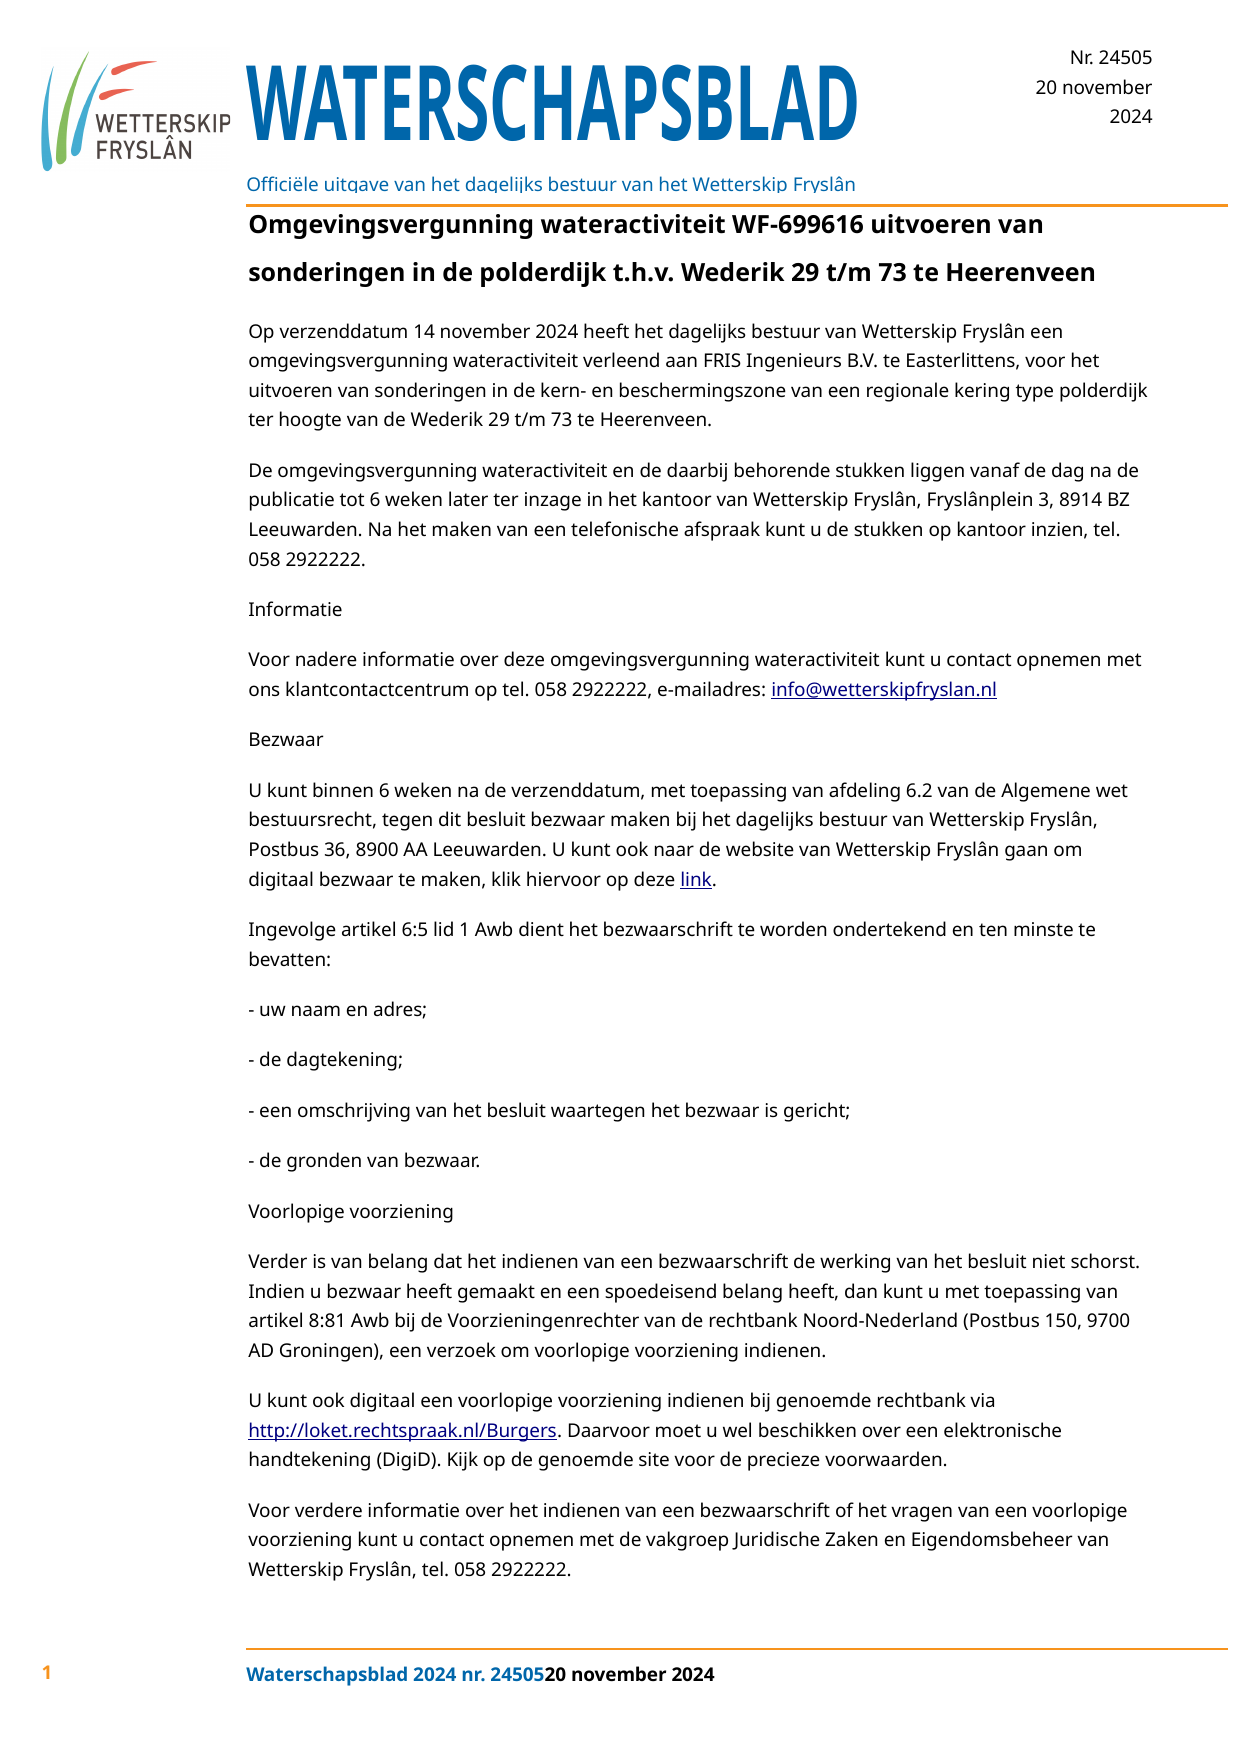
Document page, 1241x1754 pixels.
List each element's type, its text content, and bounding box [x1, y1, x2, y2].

text U kunt binnen 6 weken na de verzenddatum, met toepassing van afdeling 6.2 van de Algemene wet bestuursrecht, tegen dit besluit bezwaar maken bij het dagelijks bestuur van Wetterskip Fryslân, Postbus 36, 8900 AA Leeuwarden. U kunt ook naar de website van Wetterskip Fryslân gaan om digitaal bezwaar te maken, klik hiervoor op deze link. [248, 777, 1152, 892]
text - een omschrijving van het besluit waartegen het bezwaar is gericht; [248, 1097, 1152, 1123]
text U kunt ook digitaal een voorlopige voorziening indienen bij genoemde rechtbank via http://loket.rechtspraak.nl/Burgers. Daarvoor moet u wel beschikken over een elektronische handtekening (DigiD). Kijk op de genoemde site voor de precieze voorwaarden. [248, 1387, 1152, 1472]
text Informatie [248, 596, 1152, 622]
text Voor verdere informatie over het indienen van een bezwaarschrift of het vragen van een voorlopige voorziening kunt u contact opnemen met de vakgroep Juridische Zaken en Eigendomsbeheer van Wetterskip Fryslân, tel. 058 2922222. [248, 1497, 1152, 1582]
text Voor nadere informatie over deze omgevingsvergunning wateractiviteit kunt u contact opnemen met ons klantcontactcentrum op tel. 058 2922222, e-mailadres: info@wetterskipfryslan.nl [248, 647, 1152, 702]
text Op verzenddatum 14 november 2024 heeft het dagelijks bestuur van Wetterskip Fryslân een omgevingsvergunning wateractiviteit verleend aan FRIS Ingenieurs B.V. te Easterlittens, voor het uitvoeren van sonderingen in de kern- en beschermingszone van een regionale kering type polderdijk ter hoogte van de Wederik 29 t/m 73 te Heerenveen. [248, 318, 1152, 432]
text - de gronden van bezwaar. [248, 1147, 1152, 1173]
text - uw naam en adres; [248, 996, 1152, 1022]
text - de dagtekening; [248, 1047, 1152, 1072]
text Verder is van belang dat het indienen van een bezwaarschrift de werking van het besluit niet schorst. Indien u bezwaar heeft gemaakt en een spoedeisend belang heeft, dan kunt u met toepassing van artikel 8:81 Awb bij de Voorzieningenrechter van de rechtbank Noord-Nederland (Postbus 150, 9700 AD Groningen), een verzoek om voorlopige voorziening indienen. [248, 1248, 1152, 1363]
picture [41, 47, 231, 172]
text Ingevolge artikel 6:5 lid 1 Awb dient het bezwaarschrift te worden ondertekend en ten minste te bevatten: [248, 916, 1152, 972]
text Bezwaar [248, 727, 1152, 752]
text Omgevingsvergunning wateractiviteit WF-699616 uitvoeren van sonderingen in de polderdijk t.h.v. Wederik 29 t/m 73 te Heerenveen [248, 207, 1152, 288]
text Voorlopige voorziening [248, 1198, 1152, 1224]
text De omgevingsvergunning wateractiviteit en de daarbij behorende stukken liggen vanaf de dag na de publicatie tot 6 weken later ter inzage in het kantoor van Wetterskip Fryslân, Fryslânplein 3, 8914 BZ Leeuwarden. Na het maken van een telefonische afspraak kunt u de stukken op kantoor inzien, tel. 058 2922222. [248, 457, 1152, 572]
